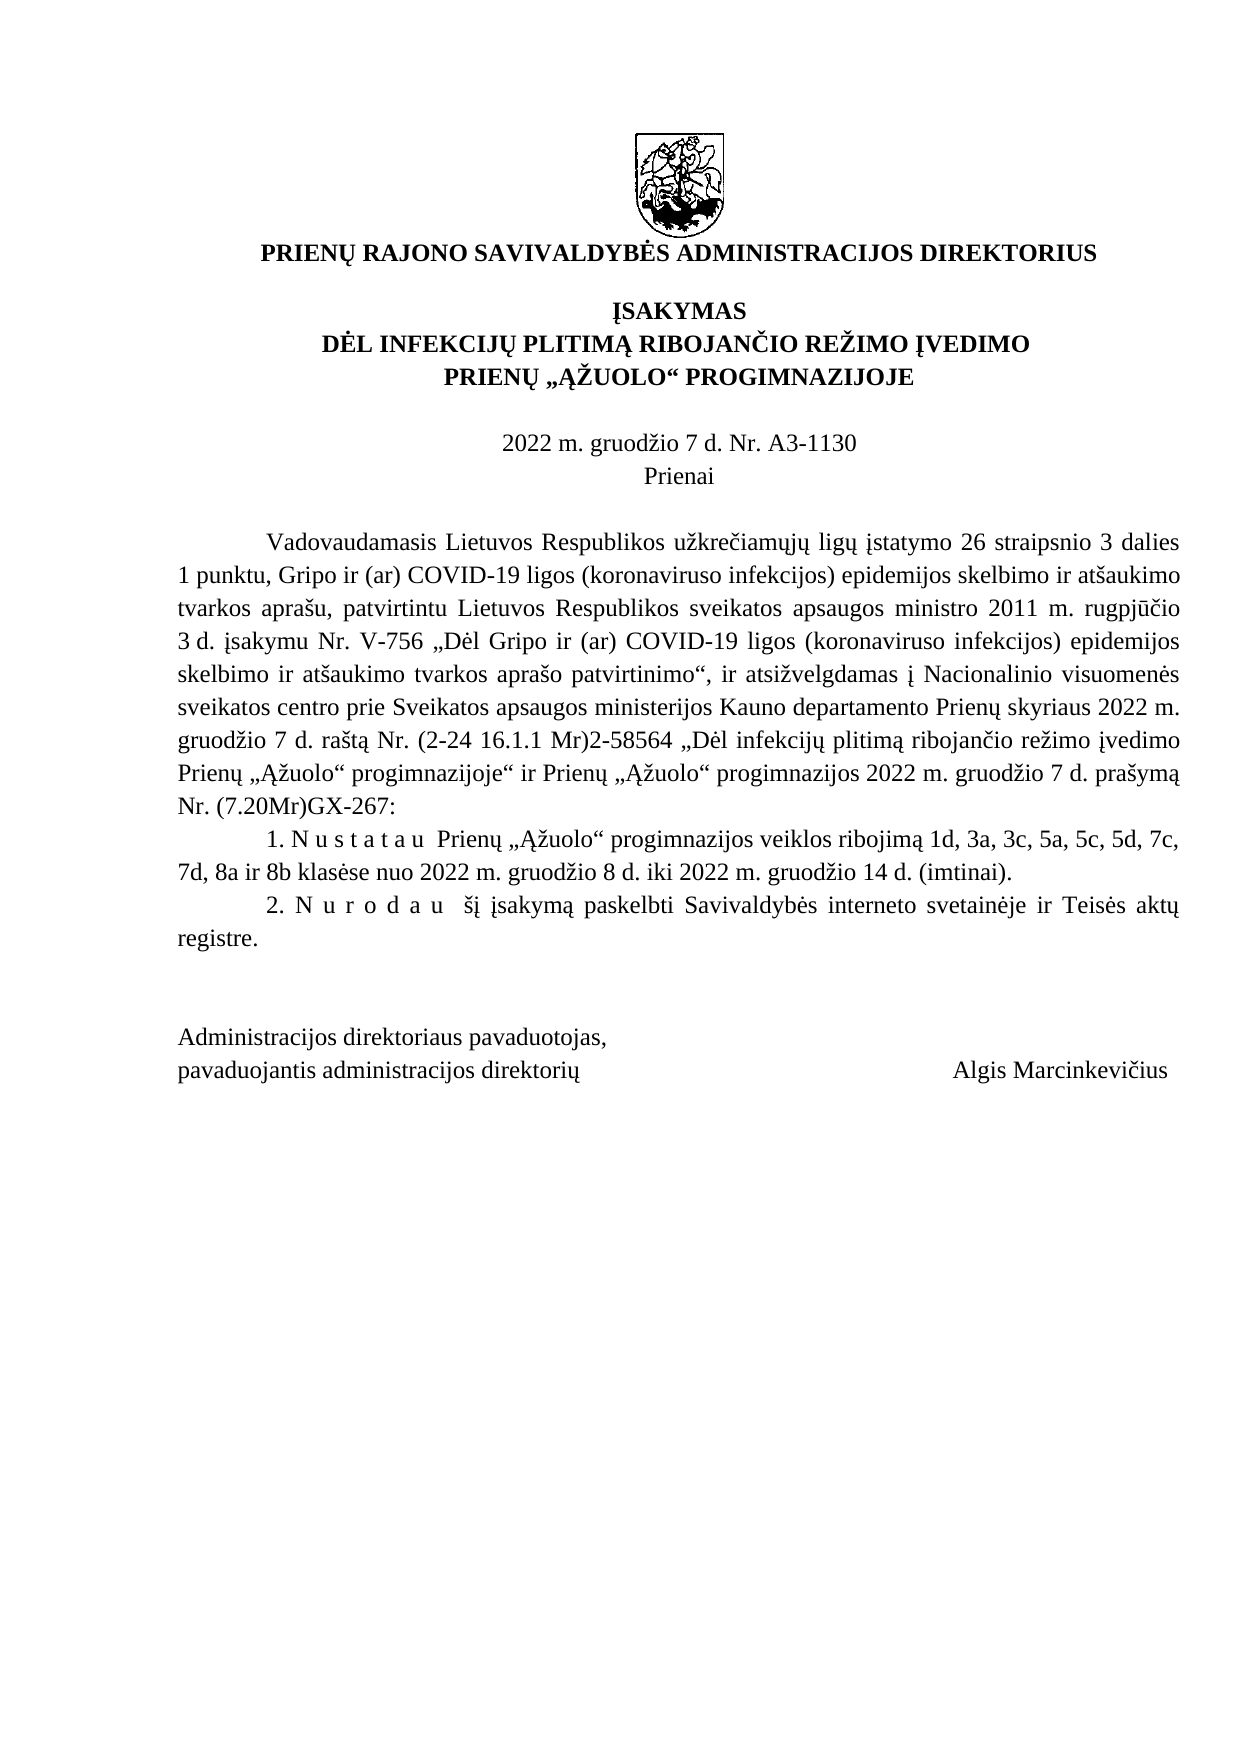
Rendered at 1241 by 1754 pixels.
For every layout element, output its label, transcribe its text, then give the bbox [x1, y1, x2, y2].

text 1. N u s t a t a u Prienų „Ąžuolo“ progimnazijos veiklos ribojimą 1d, 3a, 3c, 5a, 5c, 5d, 7c, 7d, 8a ir 8b klasėse nuo 2022 m. gruodžio 8 d. iki 2022 m. gruodžio 14 d. (imtinai). [177, 824, 1181, 886]
text Administracijos direktoriaus pavaduotojas, pavaduojantis administracijos direktorių Algis Marcinkevičius [177, 1022, 1181, 1084]
text PRIENŲ „ĄŽUOLO“ PROGIMNAZIJOJE [177, 362, 1181, 391]
text Vadovaudamasis Lietuvos Respublikos užkrečiamųjų ligų įstatymo 26 straipsnio 3 dalies 1 punktu, Gripo ir (ar) COVID-19 ligos (koronaviruso infekcijos) epidemijos skelbimo ir atšaukimo tvarkos aprašu, patvirtintu Lietuvos Respublikos sveikatos apsaugos ministro 2011 m. rugpjūčio 3 d. įsakymu Nr. V-756 „Dėl Gripo ir (ar) COVID-19 ligos (koronaviruso infekcijos) epidemijos skelbimo ir atšaukimo tvarkos aprašo patvirtinimo“, ir atsižvelgdamas į Nacionalinio visuomenės sveikatos centro prie Sveikatos apsaugos ministerijos Kauno departamento Prienų skyriaus 2022 m. gruodžio 7 d. raštą Nr. (2-24 16.1.1 Mr)2-58564 „Dėl infekcijų plitimą ribojančio režimo įvedimo Prienų „Ąžuolo“ progimnazijoje“ ir Prienų „Ąžuolo“ progimnazijos 2022 m. gruodžio 7 d. prašymą Nr. (7.20Mr)GX-267: [177, 527, 1181, 820]
text Prienai [177, 461, 1181, 490]
text 2022 m. gruodžio 7 d. Nr. A3-1130 [177, 428, 1181, 457]
text 2. N u r o d a u šį įsakymą paskelbti Savivaldybės interneto svetainėje ir Teisės aktų registre. [177, 890, 1181, 952]
text PRIENŲ RAJONO SAVIVALDYBĖS ADMINISTRACIJOS DIREKTORIUS [177, 238, 1181, 267]
text ĮSAKYMAS [177, 296, 1181, 325]
text DĖL INFEKCIJŲ PLITIMĄ RIBOJANČIO REŽIMO ĮVEDIMO [177, 329, 1181, 358]
